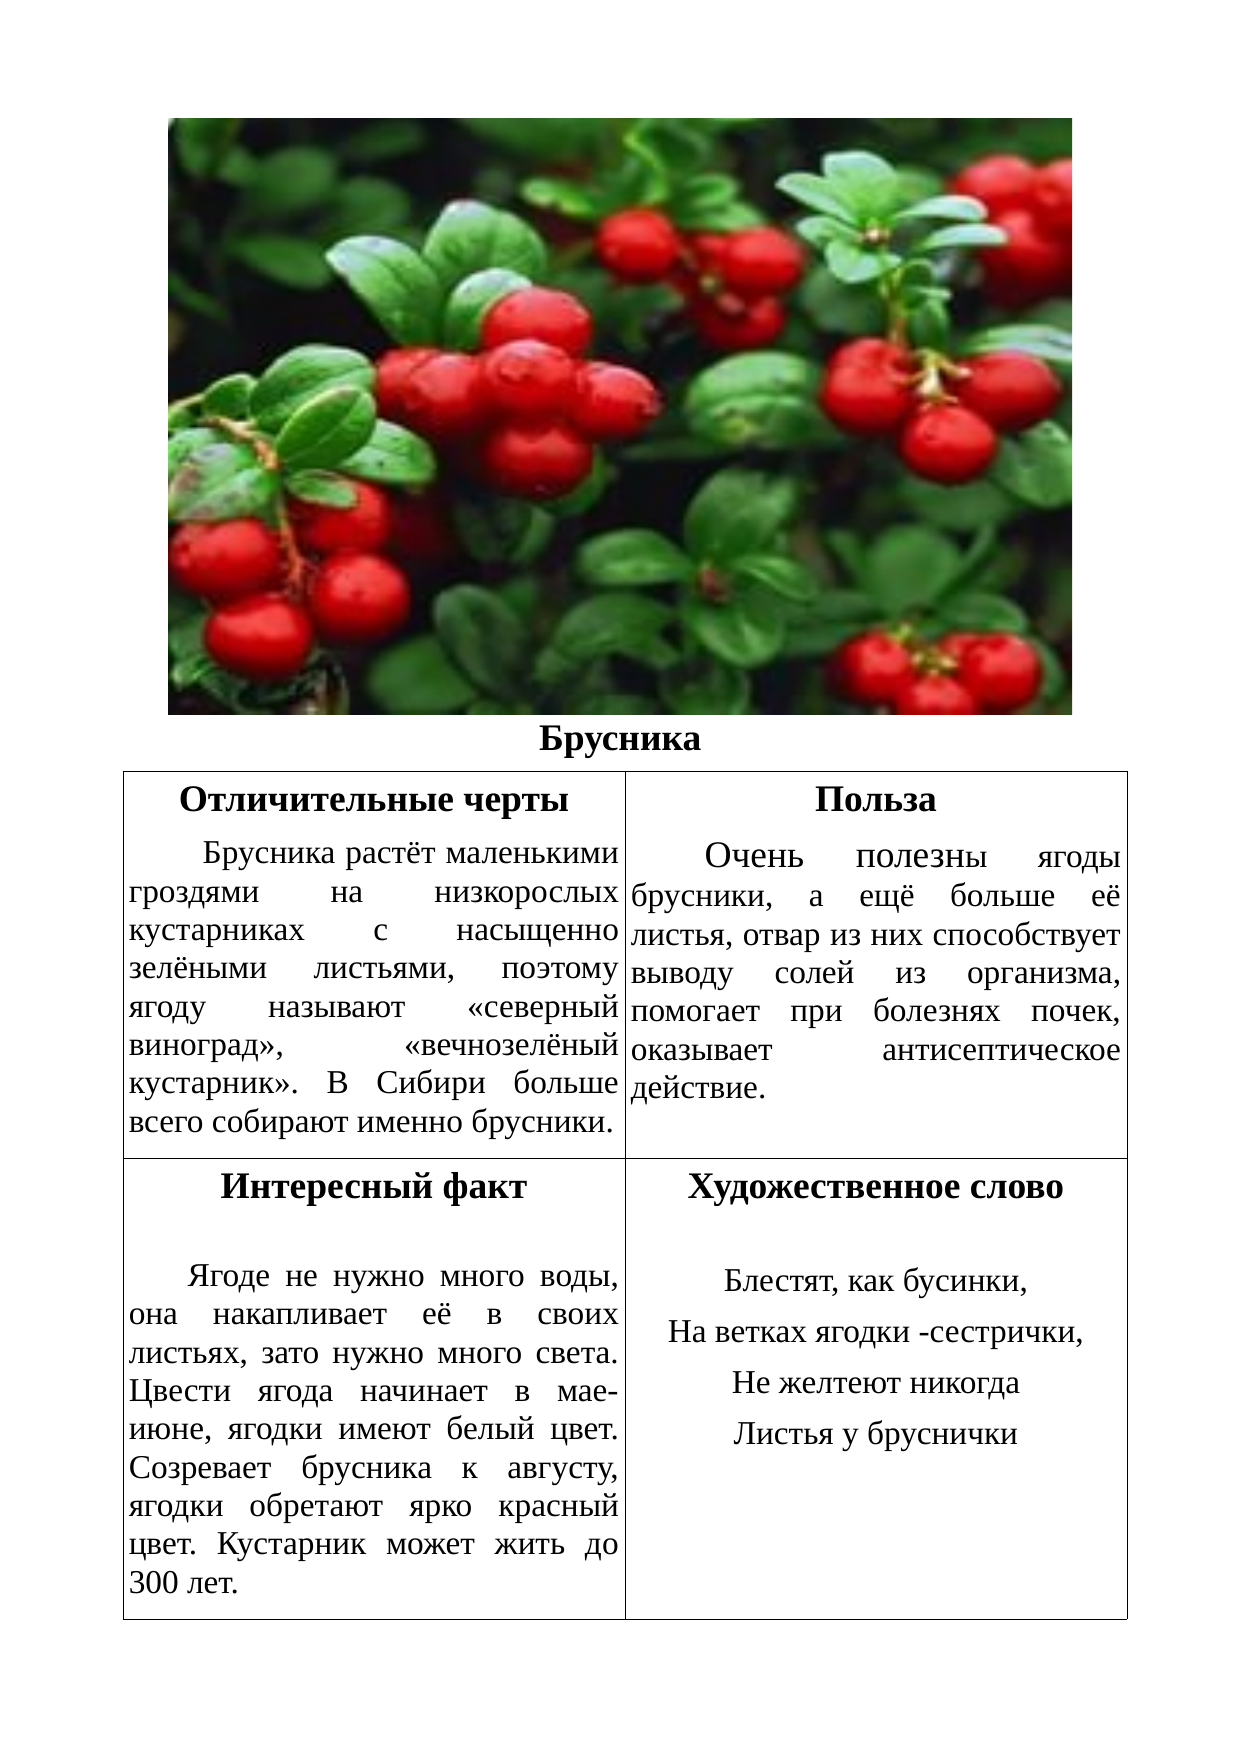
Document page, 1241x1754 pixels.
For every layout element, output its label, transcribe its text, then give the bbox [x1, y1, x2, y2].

table_header Польза Очень полезны ягоды брусники, а ещё больше её листья, отвар из них способствует выводу солей из организма, помогает при болезнях почек, оказывает антисептическое действие. [626, 772, 1127, 1157]
text Брусника [118, 118, 1122, 758]
table_header Отличительные черты Брусника растёт маленькими гроздями на низкорослых кустарниках с насыщенно зелёными листьями, поэтому ягоду называют «северный виноград», «вечнозелёный кустарник». В Сибири больше всего собирают именно брусники. [124, 772, 625, 1157]
table_cell Интересный факт Ягоде не нужно много воды, она накапливает её в своих листьях, зато нужно много света. Цвести ягода начинает в мае-июне, ягодки имеют белый цвет. Созревает брусника к августу, ягодки обретают ярко красный цвет. Кустарник может жить до 300 лет. [124, 1159, 625, 1618]
table_cell Художественное слово Блестят, как бусинки, На ветках ягодки -сестрички, Не желтеют никогда Листья у бруснички [626, 1159, 1127, 1618]
